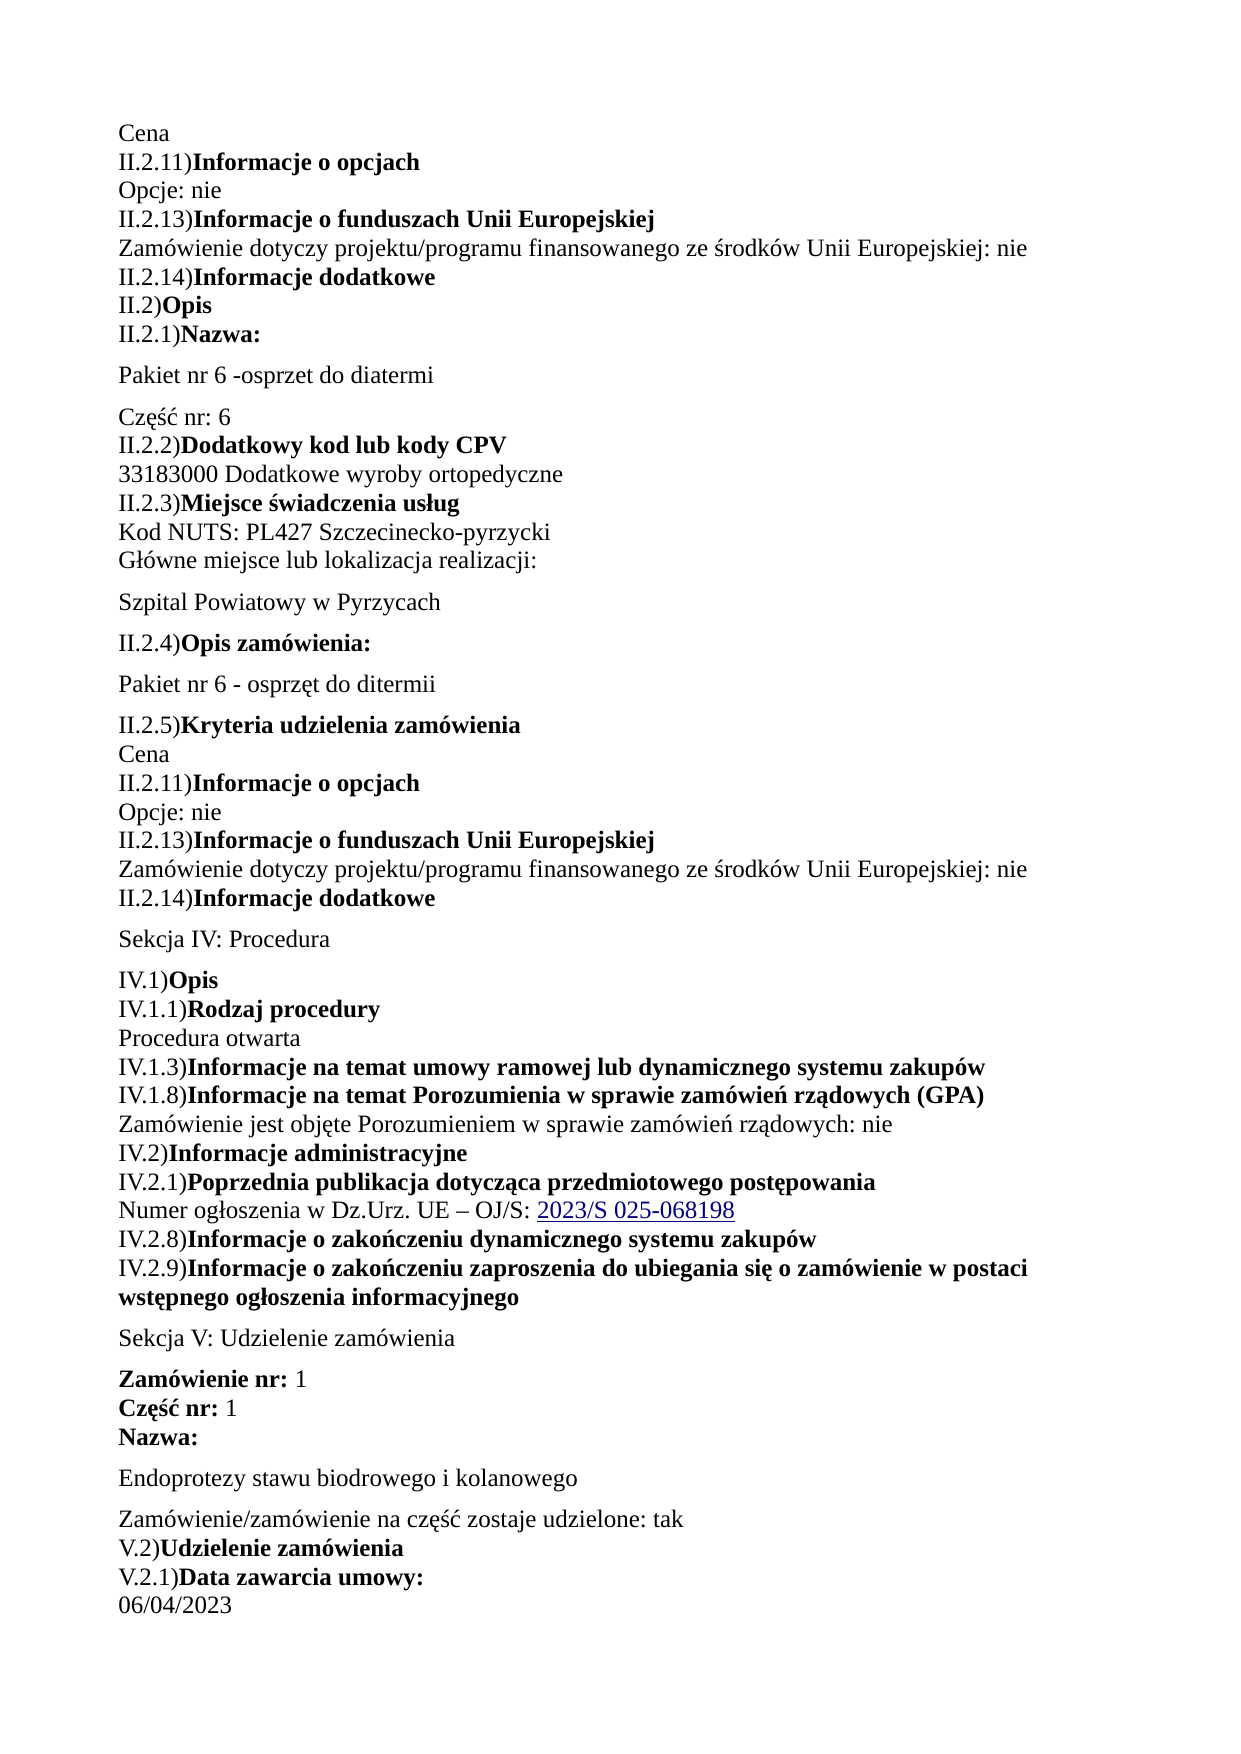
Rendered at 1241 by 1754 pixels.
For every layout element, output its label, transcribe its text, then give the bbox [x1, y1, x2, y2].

text Szpital Powiatowy w Pyrzycach [118, 587, 1122, 616]
text II.2.14)Informacje dodatkowe [118, 262, 1122, 291]
text 33183000 Dodatkowe wyroby ortopedyczne [118, 459, 1122, 488]
text Procedura otwarta [118, 1023, 1122, 1052]
text Nazwa: [118, 1422, 1122, 1451]
text II.2.3)Miejsce świadczenia usług [118, 488, 1122, 517]
text Zamówienie dotyczy projektu/programu finansowanego ze środków Unii Europejskiej: nie [118, 233, 1122, 262]
text Opcje: nie [118, 176, 1122, 204]
text II.2.14)Informacje dodatkowe [118, 883, 1122, 912]
text V.2)Udzielenie zamówienia [118, 1533, 1122, 1562]
text IV.1)Opis [118, 966, 1122, 994]
text II.2.13)Informacje o funduszach Unii Europejskiej [118, 826, 1122, 854]
text Sekcja IV: Procedura [118, 924, 1122, 953]
text Zamówienie dotyczy projektu/programu finansowanego ze środków Unii Europejskiej: nie [118, 854, 1122, 883]
text Opcje: nie [118, 797, 1122, 826]
text Część nr: 1 [118, 1393, 1122, 1422]
text Cena [118, 118, 1122, 147]
text IV.2.8)Informacje o zakończeniu dynamicznego systemu zakupów [118, 1224, 1122, 1253]
text II.2.1)Nazwa: [118, 319, 1122, 348]
text IV.1.3)Informacje na temat umowy ramowej lub dynamicznego systemu zakupów [118, 1052, 1122, 1081]
text IV.1.8)Informacje na temat Porozumienia w sprawie zamówień rządowych (GPA) [118, 1081, 1122, 1109]
text Numer ogłoszenia w Dz.Urz. UE – OJ/S: 2023/S 025-068198 [118, 1196, 1122, 1224]
text Główne miejsce lub lokalizacja realizacji: [118, 546, 1122, 574]
text V.2.1)Data zawarcia umowy: [118, 1562, 1122, 1591]
text II.2.5)Kryteria udzielenia zamówienia [118, 711, 1122, 739]
text Część nr: 6 [118, 402, 1122, 431]
text Zamówienie jest objęte Porozumieniem w sprawie zamówień rządowych: nie [118, 1109, 1122, 1138]
text Sekcja V: Udzielenie zamówienia [118, 1323, 1122, 1352]
text Pakiet nr 6 - osprzęt do ditermii [118, 669, 1122, 698]
text IV.2.1)Poprzednia publikacja dotycząca przedmiotowego postępowania [118, 1167, 1122, 1196]
text Zamówienie/zamówienie na część zostaje udzielone: tak [118, 1504, 1122, 1533]
text II.2.11)Informacje o opcjach [118, 147, 1122, 176]
text II.2.2)Dodatkowy kod lub kody CPV [118, 431, 1122, 459]
text II.2.13)Informacje o funduszach Unii Europejskiej [118, 204, 1122, 233]
text II.2.11)Informacje o opcjach [118, 768, 1122, 797]
text II.2.4)Opis zamówienia: [118, 628, 1122, 657]
text Endoprotezy stawu biodrowego i kolanowego [118, 1463, 1122, 1492]
text IV.1.1)Rodzaj procedury [118, 994, 1122, 1023]
text Zamówienie nr: 1 [118, 1364, 1122, 1393]
text IV.2.9)Informacje o zakończeniu zaproszenia do ubiegania się o zamówienie w postaci wstępnego ogłoszenia informacyjnego [118, 1253, 1122, 1311]
text Cena [118, 739, 1122, 768]
text 06/04/2023 [118, 1591, 1122, 1619]
text II.2)Opis [118, 291, 1122, 319]
text Pakiet nr 6 -osprzet do diatermi [118, 361, 1122, 389]
text IV.2)Informacje administracyjne [118, 1138, 1122, 1167]
text Kod NUTS: PL427 Szczecinecko-pyrzycki [118, 517, 1122, 546]
